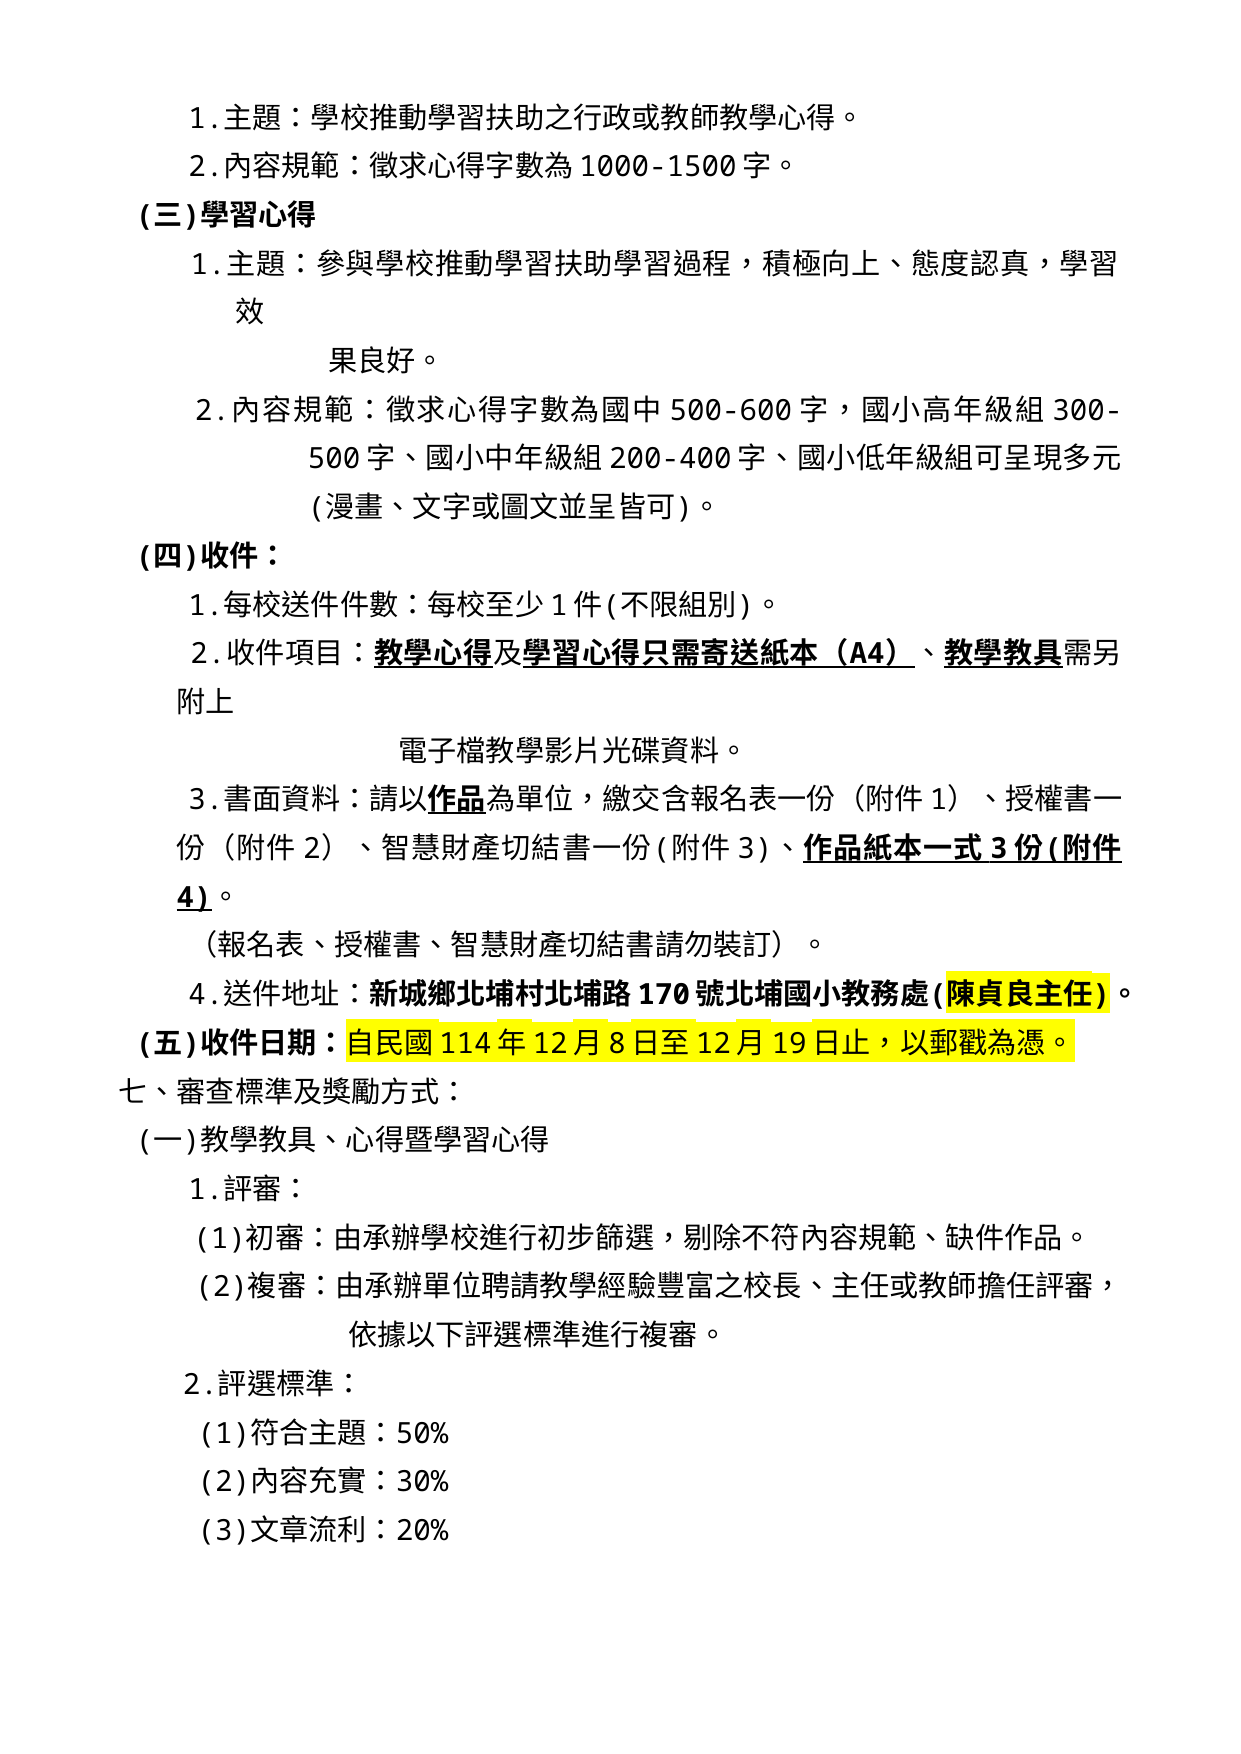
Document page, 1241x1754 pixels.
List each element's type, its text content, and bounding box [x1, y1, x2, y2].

subtitle 2.內容規範：徵求心得字數為國中500-600字，國小高年級組300-500字、國小中年級組200-400字、國小低年級組可呈現多元(漫畫、文字或圖文並呈皆可)。 [118, 386, 1122, 526]
subtitle （報名表、授權書、智慧財產切結書請勿裝訂）。 [118, 922, 1122, 964]
subtitle (一)教學教具、心得暨學習心得 [118, 1117, 1122, 1159]
subtitle (三)學習心得 [118, 192, 1122, 234]
subtitle 電子檔教學影片光碟資料。 [118, 727, 1122, 769]
subtitle 1.評審： [118, 1165, 1122, 1208]
subtitle 2.收件項目：教學心得及學習心得只需寄送紙本（A4）、教學教具需另附上 [118, 630, 1122, 721]
subtitle (五)收件日期：自民國114年12月8日至12月19日止，以郵戳為憑。 [118, 1019, 1122, 1062]
subtitle (2)複審：由承辦單位聘請教學經驗豐富之校長、主任或教師擔任評審， [151, 1263, 1122, 1305]
subtitle (四)收件： [118, 532, 1122, 575]
subtitle (1)初審：由承辦學校進行初步篩選，剔除不符內容規範、缺件作品。 [193, 1214, 1122, 1257]
subtitle 七、審查標準及獎勵方式： [118, 1068, 1122, 1110]
subtitle 2.評選標準： [168, 1360, 1122, 1403]
subtitle 1.主題：參與學校推動學習扶助學習過程，積極向上、態度認真，學習效 [118, 240, 1122, 331]
subtitle 2.內容規範：徵求心得字數為1000-1500字。 [118, 143, 1122, 185]
subtitle 果良好。 [118, 338, 1122, 380]
subtitle 依據以下評選標準進行複審。 [120, 1312, 1122, 1354]
subtitle (3)文章流利：20% [168, 1507, 1122, 1549]
subtitle 1.主題：學校推動學習扶助之行政或教師教學心得。 [118, 94, 1122, 137]
subtitle 1.每校送件件數：每校至少1件(不限組別)。 [118, 581, 1122, 623]
subtitle (1)符合主題：50% [168, 1409, 1122, 1452]
subtitle 4.送件地址：新城鄉北埔村北埔路170號北埔國小教務處(陳貞良主任)。 [118, 971, 1122, 1013]
subtitle 3.書面資料：請以作品為單位，繳交含報名表一份（附件1）、授權書一份（附件2）、智慧財產切結書一份(附件3)、作品紙本一式3份(附件4)。 [118, 776, 1122, 916]
subtitle (2)內容充實：30% [168, 1458, 1122, 1500]
